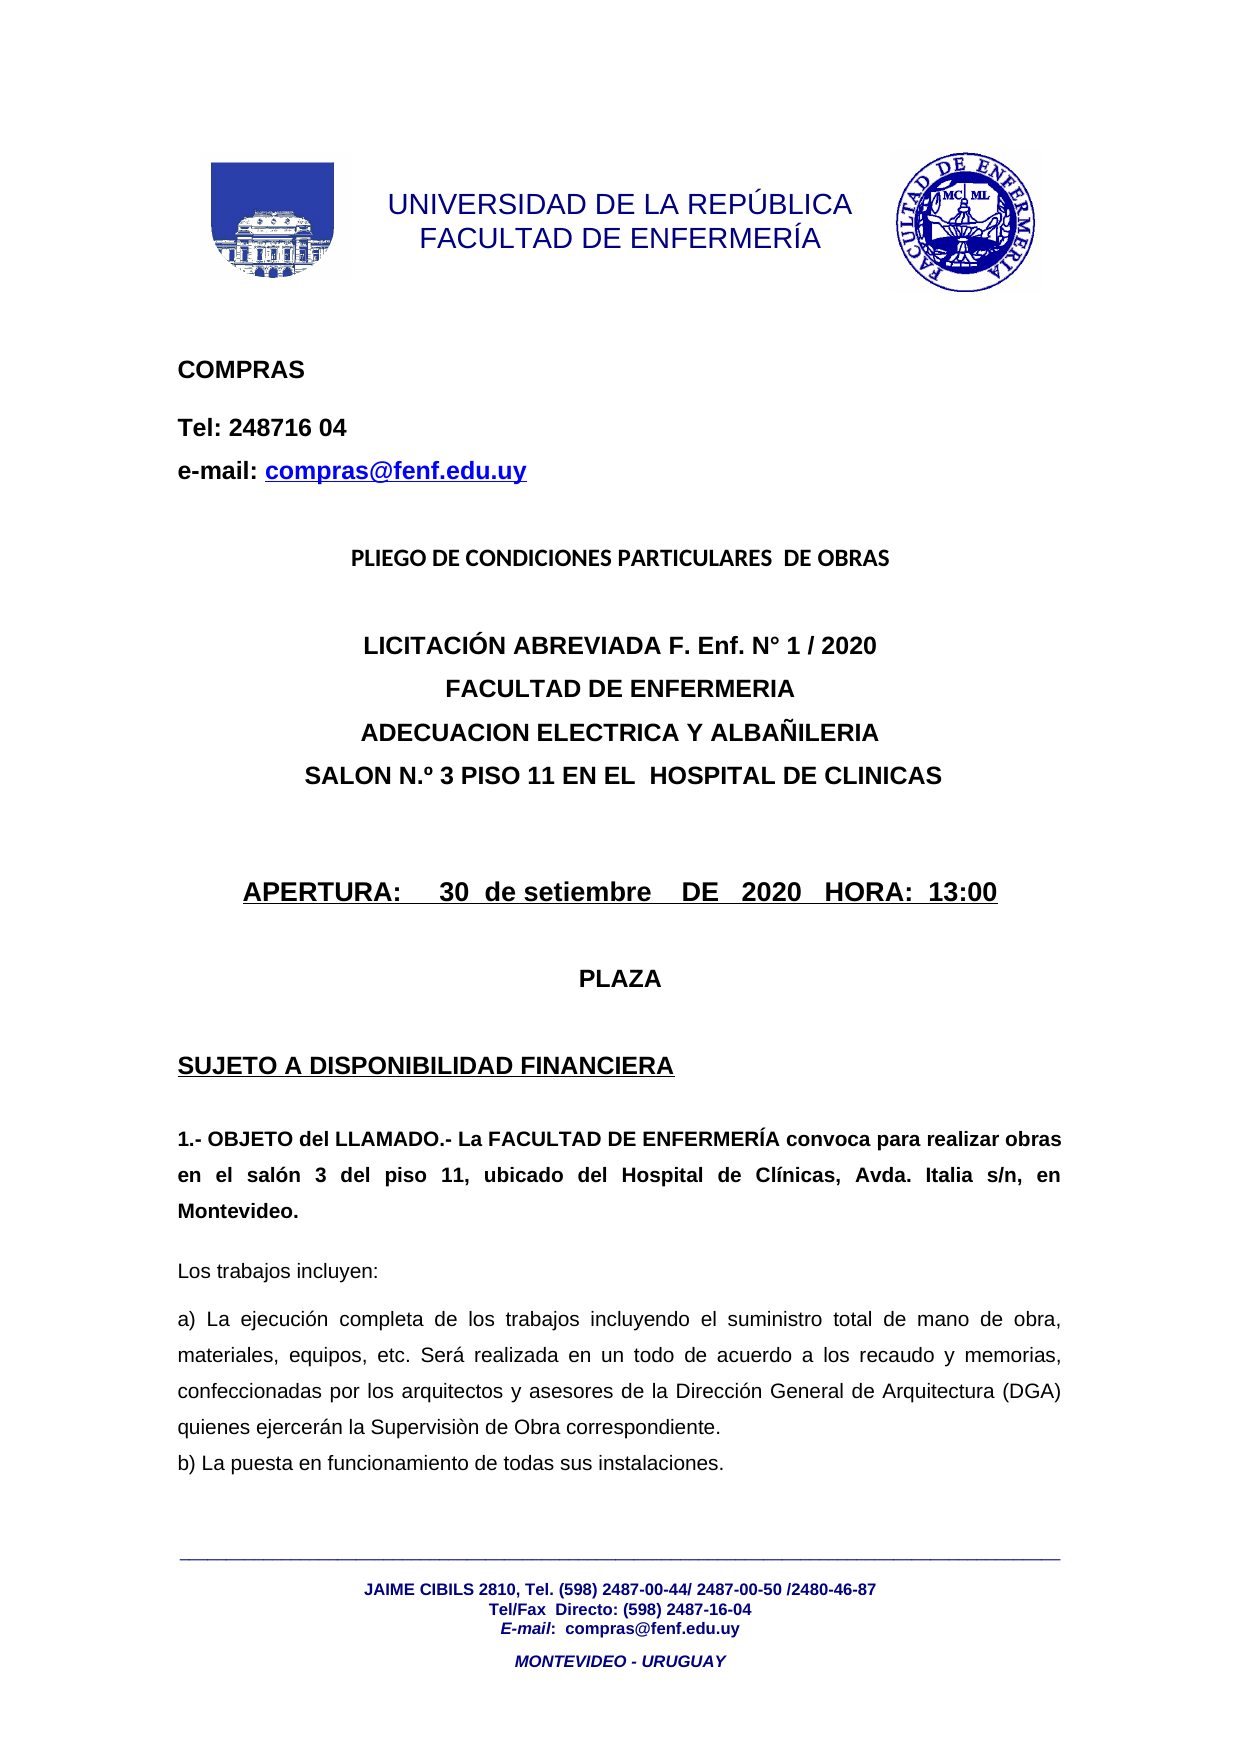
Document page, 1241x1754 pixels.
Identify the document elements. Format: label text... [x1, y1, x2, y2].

text PLIEGO DE CONDICIONES PARTICULARES DE OBRAS [177, 542, 1063, 573]
text PLAZA [177, 964, 1063, 993]
text Los trabajos incluyen: [177, 1259, 1063, 1283]
text SALON N.º 3 PISO 11 EN EL HOSPITAL DE CLINICAS [177, 761, 1063, 789]
text b) La puesta en funcionamiento de todas sus instalaciones. [177, 1451, 1063, 1475]
text SUJETO A DISPONIBILIDAD FINANCIERA [177, 1051, 1063, 1079]
text a) La ejecución completa de los trabajos incluyendo el suministro total de mano de obra, materiales, equipos, etc. Será realizada en un todo de acuerdo a los recaudo y memorias, confeccionadas por los arquitectos y asesores de la Dirección General de Arquitectura (DGA) quienes ejercerán la Supervisiòn de Obra correspondiente. [177, 1307, 1063, 1439]
text LICITACIÓN ABREVIADA F. Enf. N° 1 / 2020 [177, 631, 1063, 660]
text APERTURA: 30 de setiembre DE 2020 HORA: 13:00 [177, 876, 1063, 907]
text e-mail: compras@fenf.edu.uy [177, 456, 1063, 485]
picture [890, 150, 1042, 292]
text COMPRAS [177, 356, 1063, 384]
text FACULTAD DE ENFERMERIA [177, 674, 1063, 703]
text ADECUACION ELECTRICA Y ALBAÑILERIA [177, 717, 1063, 746]
text Tel: 248716 04 [177, 413, 1063, 442]
text 1.- OBJETO del LLAMADO.- La FACULTAD DE ENFERMERÍA convoca para realizar obras en el salón 3 del piso 11, ubicado del Hospital de Clínicas, Avda. Italia s/n, en Montevideo. [177, 1127, 1063, 1223]
picture [199, 150, 350, 282]
